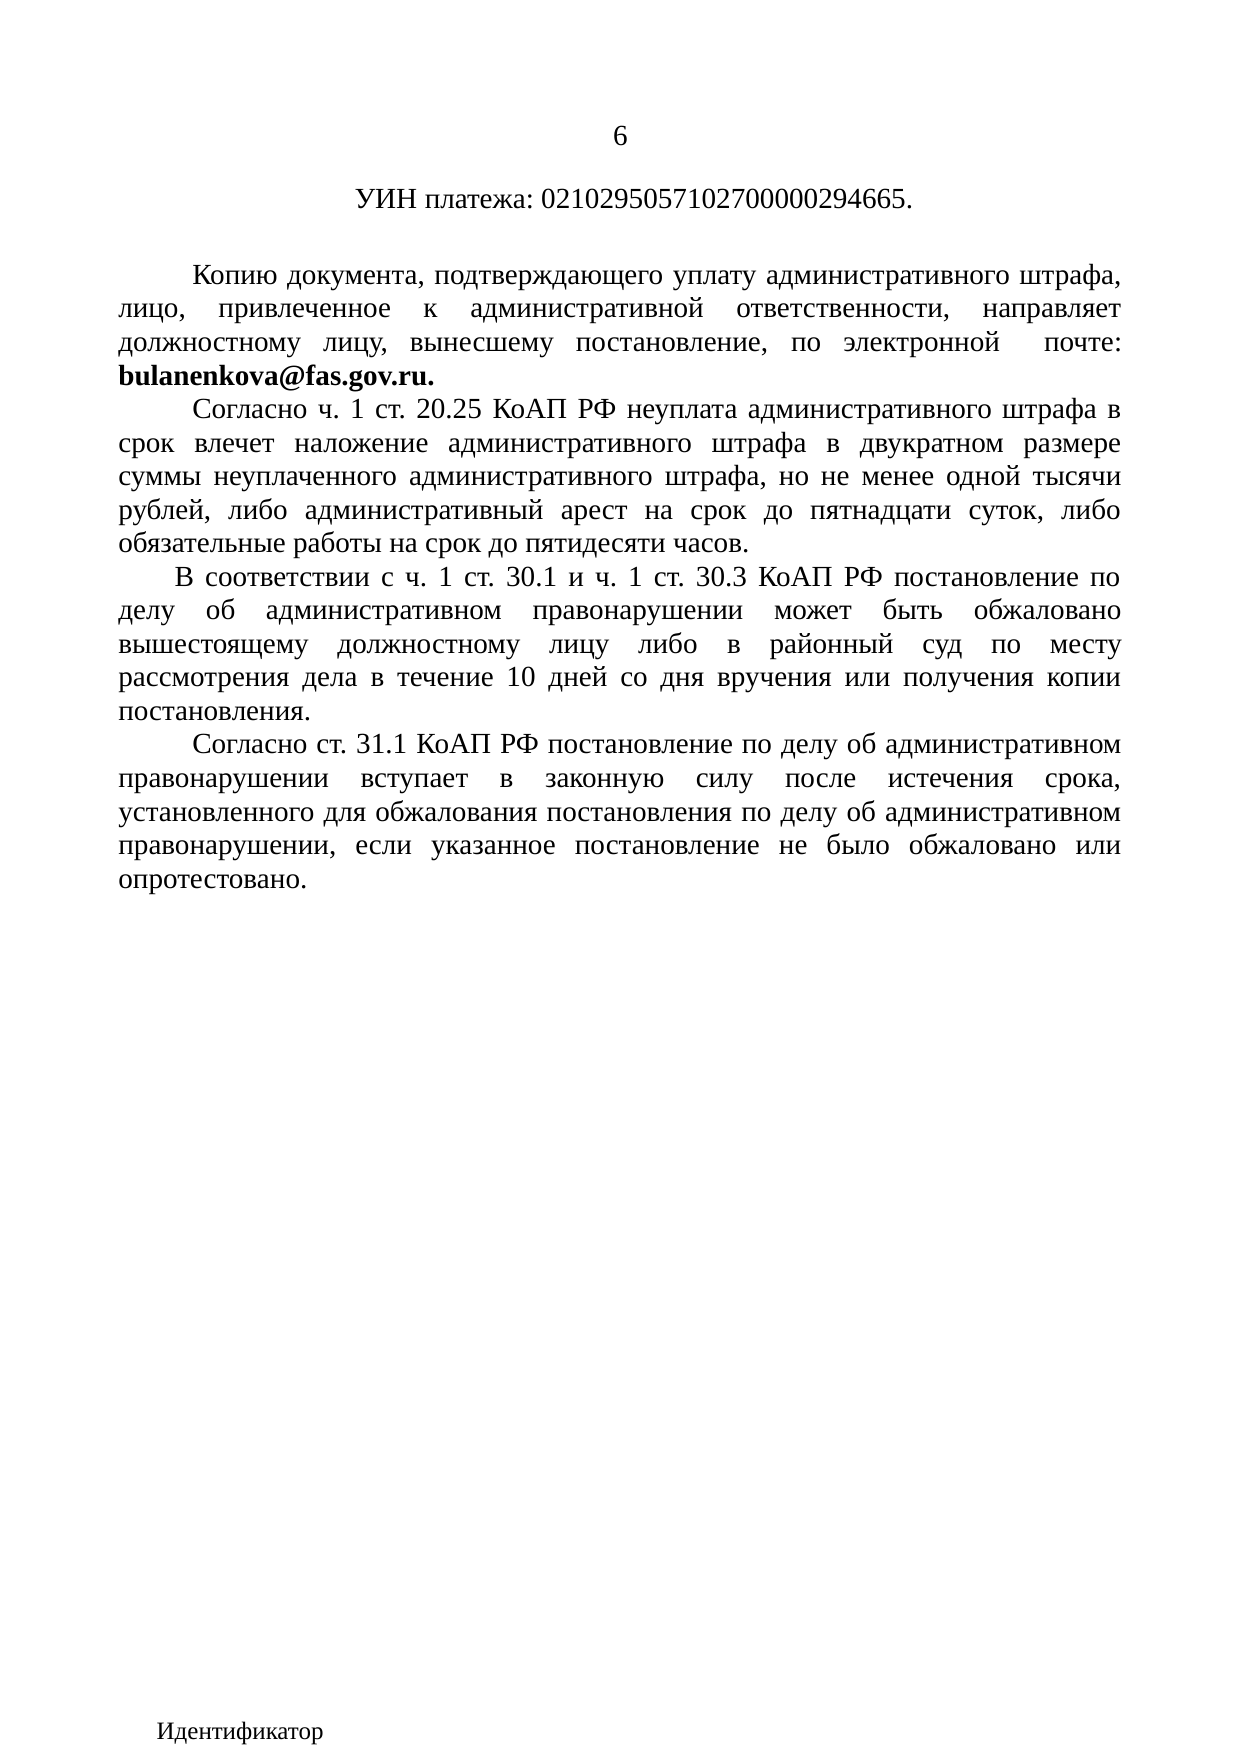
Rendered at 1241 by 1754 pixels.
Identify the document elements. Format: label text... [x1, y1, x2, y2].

text Согласно ч. 1 ст. 20.25 КоАП РФ неуплата административного штрафа в срок влечет наложение административного штрафа в двукратном размере суммы неуплаченного административного штрафа, но не менее одной тысячи рублей, либо административный арест на срок до пятнадцати суток, либо обязательные работы на срок до пятидесяти часов. [118, 391, 1122, 559]
text В соответствии с ч. 1 ст. 30.1 и ч. 1 ст. 30.3 КоАП РФ постановление по делу об административном правонарушении может быть обжаловано вышестоящему должностному лицу либо в районный суд по месту рассмотрения дела в течение 10 дней со дня вручения или получения копии постановления. [118, 559, 1122, 727]
text Согласно ст. 31.1 КоАП РФ постановление по делу об административном правонарушении вступает в законную силу после истечения срока, установленного для обжалования постановления по делу об административном правонарушении, если указанное постановление не было обжаловано или опротестовано. [118, 727, 1122, 894]
text Копию документа, подтверждающего уплату административного штрафа, лицо, привлеченное к административной ответственности, направляет должностному лицу, вынесшему постановление, по электронной почте: bulanenkova@fas.gov.ru. [118, 257, 1122, 391]
text УИН платежа: 0210295057102700000294665. [354, 181, 1122, 215]
